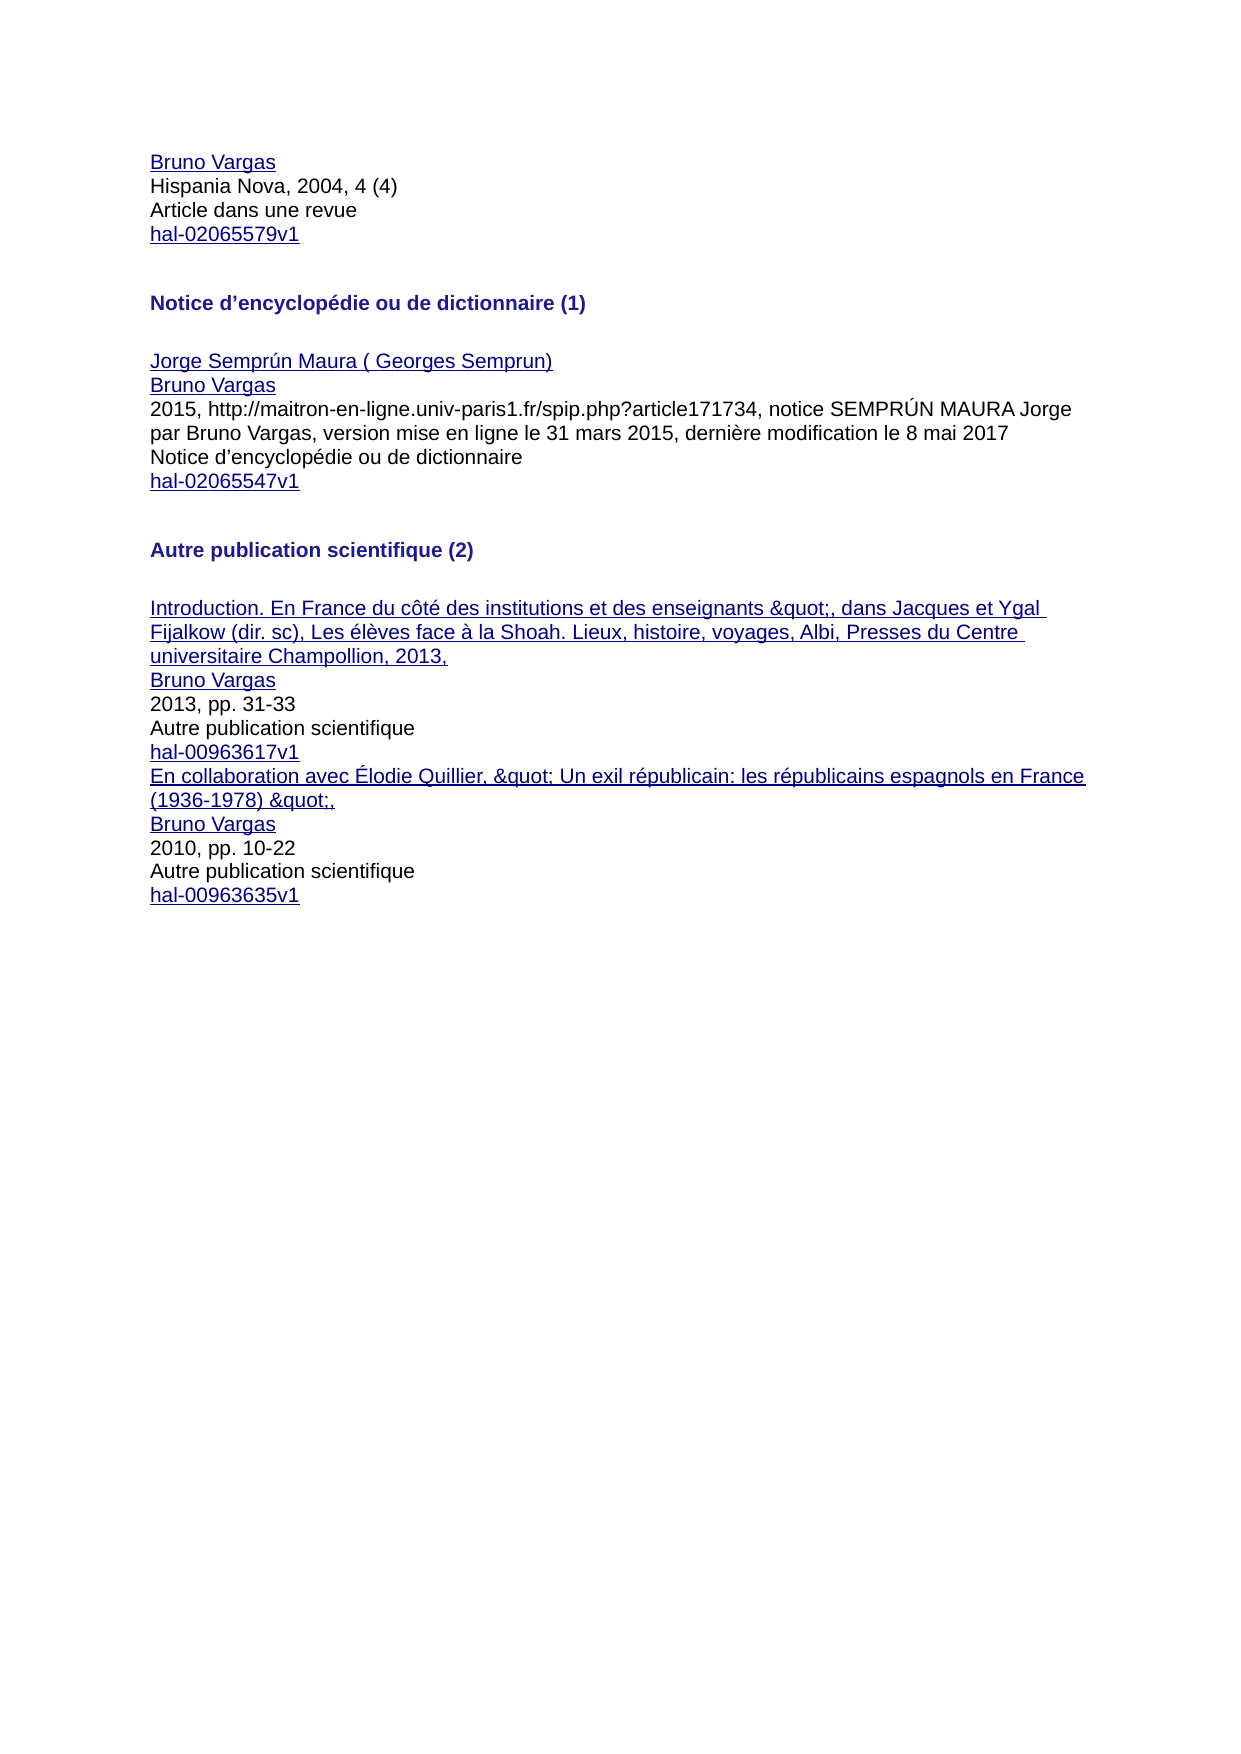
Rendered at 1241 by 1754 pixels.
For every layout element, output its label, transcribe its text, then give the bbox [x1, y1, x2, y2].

subtitle Autre publication scientifique (2) [150, 537, 1090, 561]
table_cell En collaboration avec Élodie Quillier, &quot; Un exil républicain: les républicains espagnols en France (1936-1978) &quot;, Bruno Vargas 2010, pp. 10-22 Autre publication scientifique hal-00963635v1 [150, 764, 1090, 907]
table_header Introduction. En France du côté des institutions et des enseignants &quot;, dans Jacques et Ygal Fijalkow (dir. sc), Les élèves face à la Shoah. Lieux, histoire, voyages, Albi, Presses du Centre universitaire Champollion, 2013, Bruno Vargas 2013, pp. 31-33 Autre publication scientifique hal-00963617v1 [150, 596, 1090, 763]
table_header Jorge Semprún Maura ( Georges Semprun) Bruno Vargas 2015, http://maitron-en-ligne.univ-paris1.fr/spip.php?article171734, notice SEMPRÚN MAURA Jorge par Bruno Vargas, version mise en ligne le 31 mars 2015, dernière modification le 8 mai 2017 Notice d’encyclopédie ou de dictionnaire hal-02065547v1 [150, 349, 1090, 493]
subtitle Notice d’encyclopédie ou de dictionnaire (1) [150, 291, 1090, 314]
table_cell Bruno Vargas Hispania Nova, 2004, 4 (4) Article dans une revue hal-02065579v1 [150, 150, 1090, 246]
